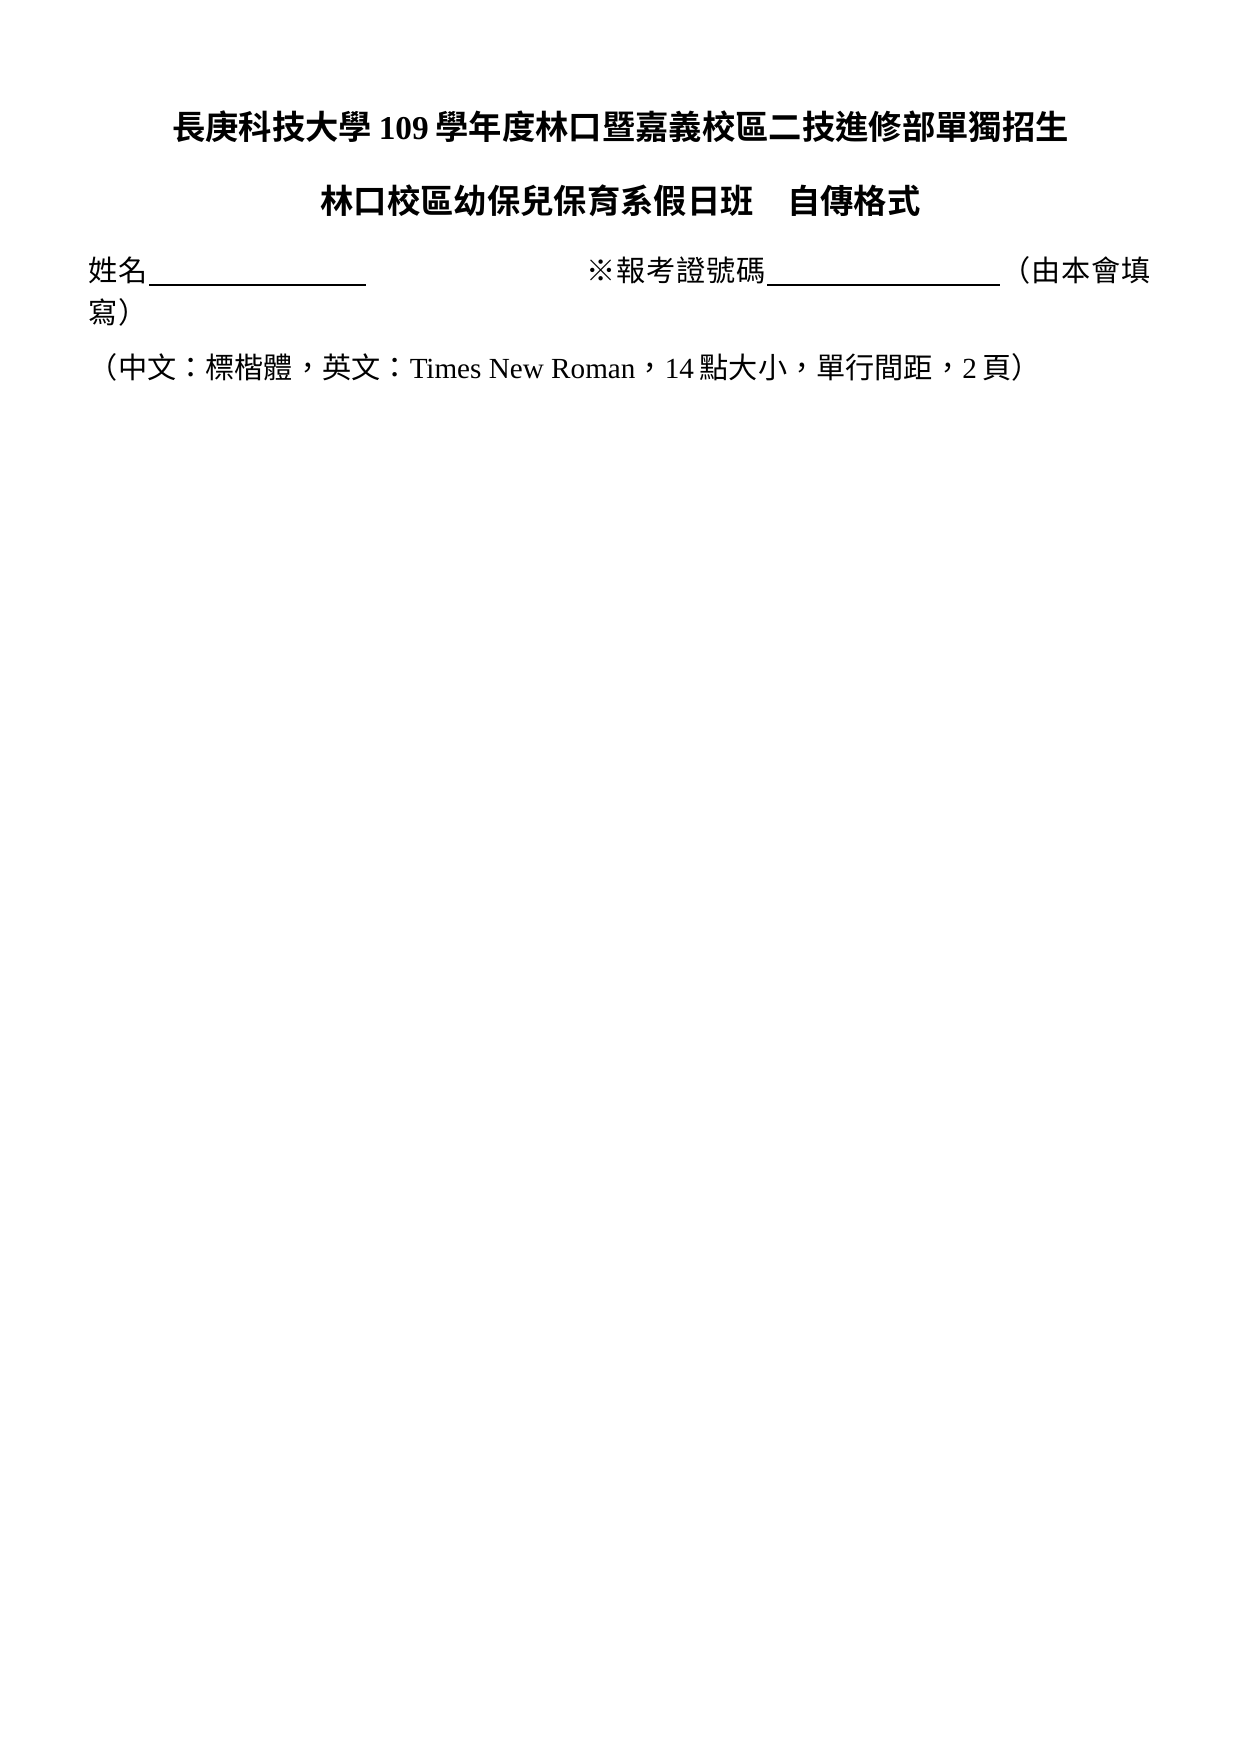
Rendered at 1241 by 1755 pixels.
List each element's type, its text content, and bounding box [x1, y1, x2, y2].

text 長庚科技大學109學年度林口暨嘉義校區二技進修部單獨招生 [89, 101, 1152, 149]
text 林口校區幼保兒保育系假日班 自傳格式 [89, 174, 1152, 223]
text 姓名 ※報考證號碼 （由本會填寫） [89, 248, 1152, 332]
text （中文：標楷體，英文：Times New Roman，14點大小，單行間距，2頁） [89, 345, 1152, 387]
